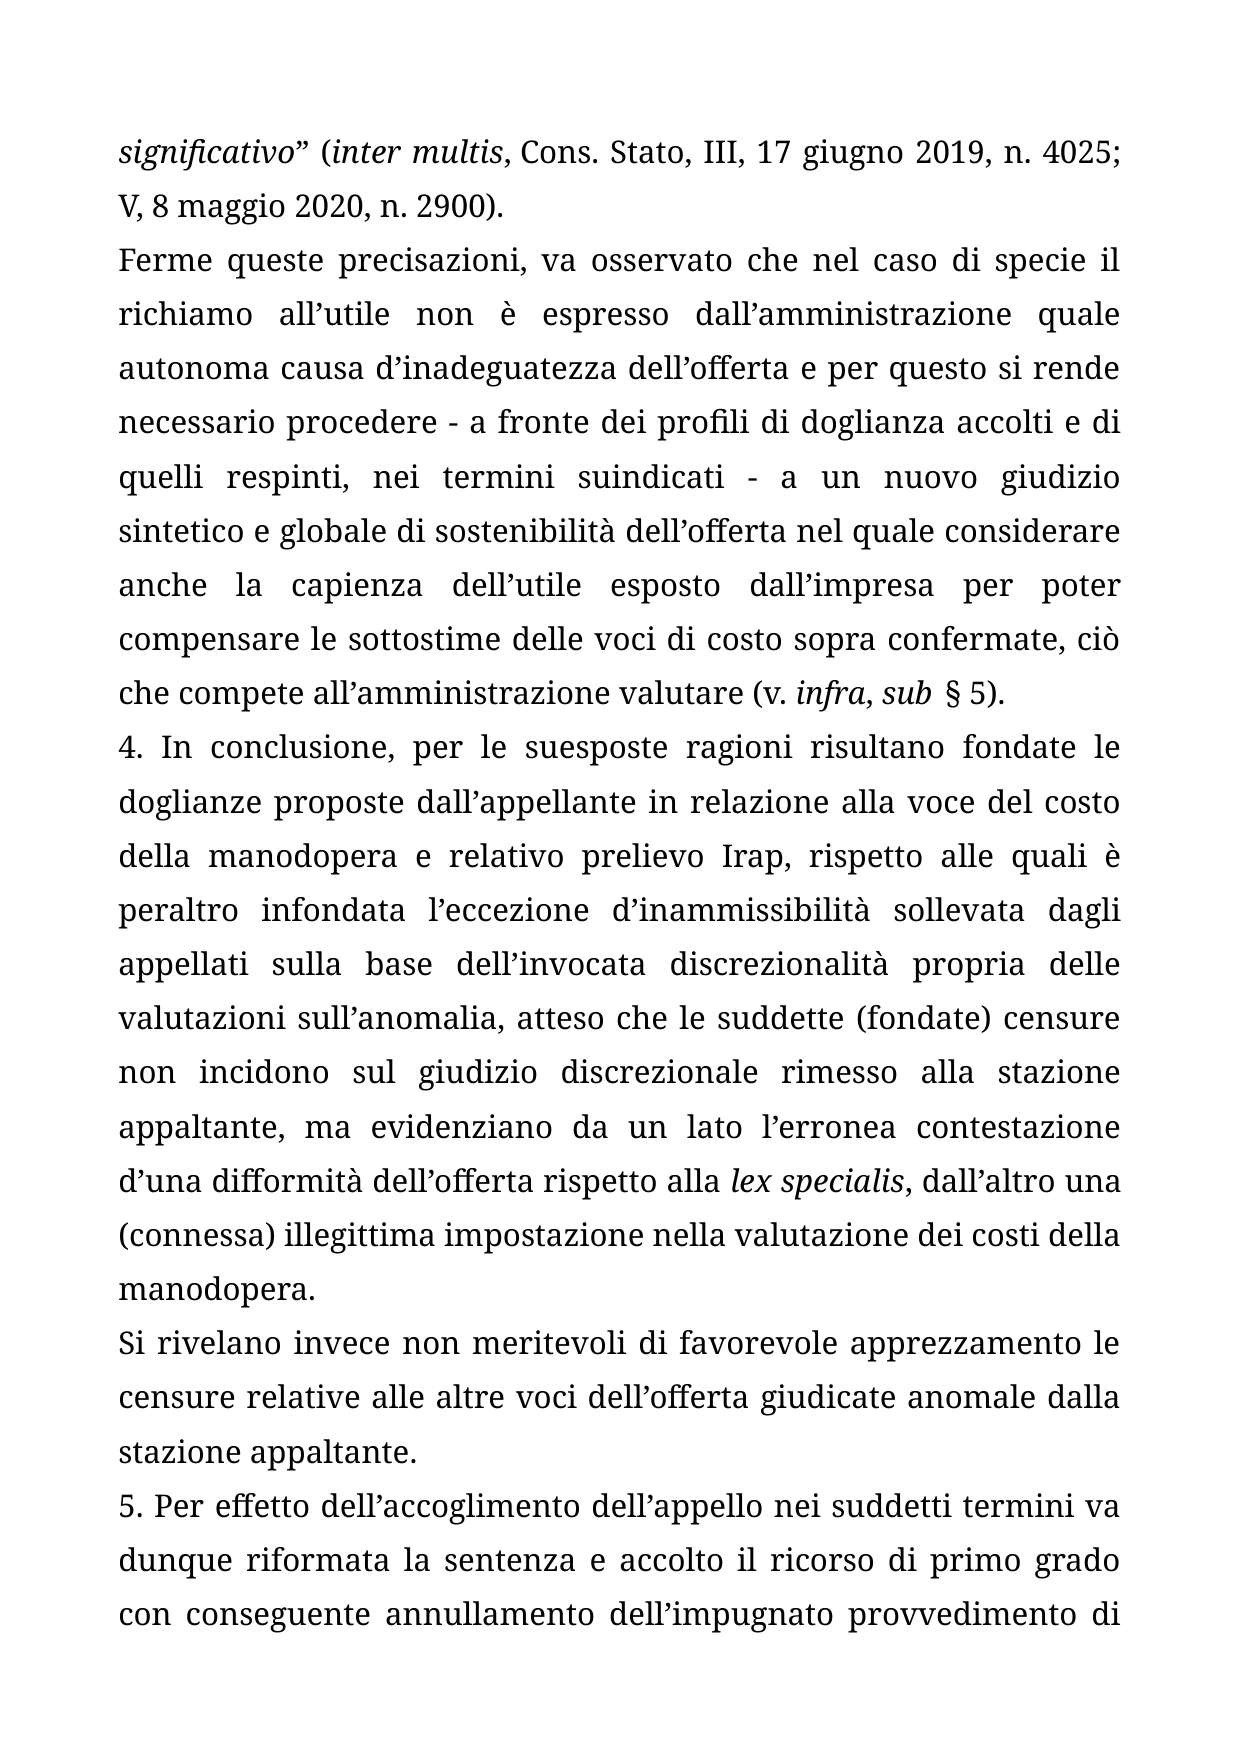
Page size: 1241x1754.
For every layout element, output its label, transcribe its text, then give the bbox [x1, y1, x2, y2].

text 5. Per effetto dell’accoglimento dell’appello nei suddetti termini va dunque riformata la sentenza e accolto il ricorso di primo grado con conseguente annullamento dell’impugnato provvedimento di [118, 1472, 1122, 1635]
text Ferme queste precisazioni, va osservato che nel caso di specie il richiamo all’utile non è espresso dall’amministrazione quale autonoma causa d’inadeguatezza dell’offerta e per questo si rende necessario procedere - a fronte dei profili di doglianza accolti e di quelli respinti, nei termini suindicati - a un nuovo giudizio sintetico e globale di sostenibilità dell’offerta nel quale considerare anche la capienza dell’utile esposto dall’impresa per poter compensare le sottostime delle voci di costo sopra confermate, ciò che compete all’amministrazione valutare (v. infra, sub § 5). [118, 226, 1122, 714]
text 4. In conclusione, per le suesposte ragioni risultano fondate le doglianze proposte dall’appellante in relazione alla voce del costo della manodopera e relativo prelievo Irap, rispetto alle quali è peraltro infondata l’eccezione d’inammissibilità sollevata dagli appellati sulla base dell’invocata discrezionalità propria delle valutazioni sull’anomalia, atteso che le suddette (fondate) censure non incidono sul giudizio discrezionale rimesso alla stazione appaltante, ma evidenziano da un lato l’erronea contestazione d’una difformità dell’offerta rispetto alla lex specialis, dall’altro una (connessa) illegittima impostazione nella valutazione dei costi della manodopera. [118, 714, 1122, 1310]
text Si rivelano invece non meritevoli di favorevole apprezzamento le censure relative alle altre voci dell’offerta giudicate anomale dalla stazione appaltante. [118, 1310, 1122, 1472]
text significativo” (inter multis, Cons. Stato, III, 17 giugno 2019, n. 4025; V, 8 maggio 2020, n. 2900). [118, 118, 1122, 226]
